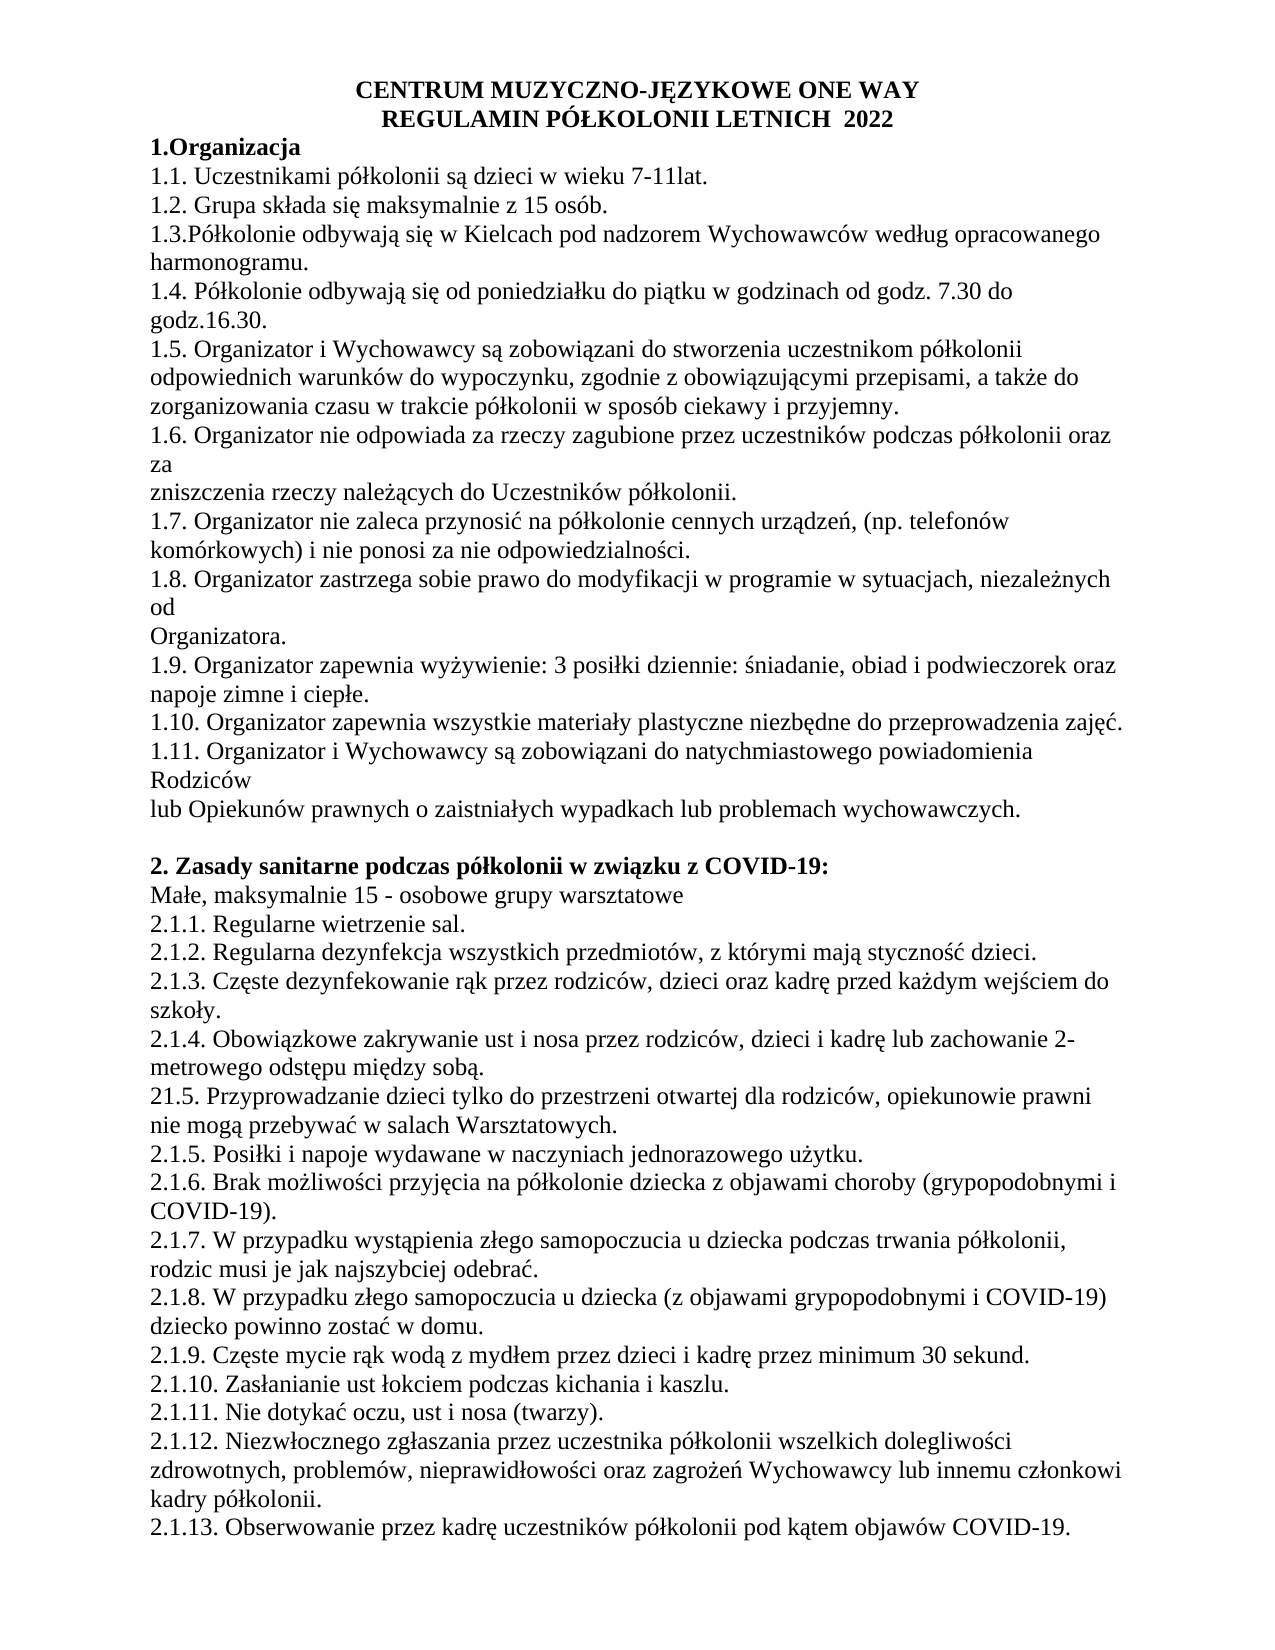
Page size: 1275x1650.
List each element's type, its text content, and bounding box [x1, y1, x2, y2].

text 2.1.4. Obowiązkowe zakrywanie ust i nosa przez rodziców, dzieci i kadrę lub zachowanie 2-metrowego odstępu między sobą. [150, 1024, 1125, 1081]
text odpowiednich warunków do wypoczynku, zgodnie z obowiązującymi przepisami, a także do [150, 362, 1125, 391]
text 1.8. Organizator zastrzega sobie prawo do modyfikacji w programie w sytuacjach, niezależnych od [150, 564, 1125, 621]
text 1.3.Półkolonie odbywają się w Kielcach pod nadzorem Wychowawców według opracowanego harmonogramu. [150, 219, 1125, 276]
text 2.1.6. Brak możliwości przyjęcia na półkolonie dziecka z objawami choroby (grypopodobnymi i COVID-19). [150, 1167, 1125, 1225]
text 2.1.13. Obserwowanie przez kadrę uczestników półkolonii pod kątem objawów COVID-19. [150, 1512, 1125, 1541]
text 1.10. Organizator zapewnia wszystkie materiały plastyczne niezbędne do przeprowadzenia zajęć. [150, 707, 1125, 736]
text Organizatora. [150, 621, 1125, 650]
text 1.Organizacja [150, 132, 1125, 161]
text 2.1.5. Posiłki i napoje wydawane w naczyniach jednorazowego użytku. [150, 1139, 1125, 1167]
text 1.1. Uczestnikami półkolonii są dzieci w wieku 7-11lat. [150, 161, 1125, 190]
text 2.1.8. W przypadku złego samopoczucia u dziecka (z objawami grypopodobnymi i COVID-19) dziecko powinno zostać w domu. [150, 1282, 1125, 1340]
text 1.11. Organizator i Wychowawcy są zobowiązani do natychmiastowego powiadomienia Rodziców [150, 736, 1125, 794]
text 1.7. Organizator nie zaleca przynosić na półkolonie cennych urządzeń, (np. telefonów komórkowych) i nie ponosi za nie odpowiedzialności. [150, 506, 1125, 564]
text Małe, maksymalnie 15 - osobowe grupy warsztatowe [150, 880, 1125, 909]
text 1.5. Organizator i Wychowawcy są zobowiązani do stworzenia uczestnikom półkolonii [150, 334, 1125, 362]
text 2.1.12. Niezwłocznego zgłaszania przez uczestnika półkolonii wszelkich dolegliwości zdrowotnych, problemów, nieprawidłowości oraz zagrożeń Wychowawcy lub innemu członkowi kadry półkolonii. [150, 1426, 1125, 1512]
text 2.1.3. Częste dezynfekowanie rąk przez rodziców, dzieci oraz kadrę przed każdym wejściem do szkoły. [150, 966, 1125, 1024]
text 2.1.7. W przypadku wystąpienia złego samopoczucia u dziecka podczas trwania półkolonii, rodzic musi je jak najszybciej odebrać. [150, 1225, 1125, 1282]
text REGULAMIN PÓŁKOLONII LETNICH 2022 [150, 104, 1125, 132]
text zniszczenia rzeczy należących do Uczestników półkolonii. [150, 477, 1125, 506]
text 1.9. Organizator zapewnia wyżywienie: 3 posiłki dziennie: śniadanie, obiad i podwieczorek oraz napoje zimne i ciepłe. [150, 650, 1125, 707]
text 1.2. Grupa składa się maksymalnie z 15 osób. [150, 190, 1125, 219]
text 1.6. Organizator nie odpowiada za rzeczy zagubione przez uczestników podczas półkolonii oraz za [150, 420, 1125, 477]
text 2.1.2. Regularna dezynfekcja wszystkich przedmiotów, z którymi mają styczność dzieci. [150, 937, 1125, 966]
text CENTRUM MUZYCZNO-JĘZYKOWE ONE WAY [150, 75, 1125, 104]
text zorganizowania czasu w trakcie półkolonii w sposób ciekawy i przyjemny. [150, 391, 1125, 420]
text 2. Zasady sanitarne podczas półkolonii w związku z COVID-19: [150, 851, 1125, 880]
text lub Opiekunów prawnych o zaistniałych wypadkach lub problemach wychowawczych. [150, 794, 1125, 822]
text 2.1.1. Regularne wietrzenie sal. [150, 909, 1125, 937]
text 2.1.10. Zasłanianie ust łokciem podczas kichania i kaszlu. [150, 1369, 1125, 1397]
text 1.4. Półkolonie odbywają się od poniedziałku do piątku w godzinach od godz. 7.30 do godz.16.30. [150, 276, 1125, 334]
text 2.1.11. Nie dotykać oczu, ust i nosa (twarzy). [150, 1397, 1125, 1426]
text 2.1.9. Częste mycie rąk wodą z mydłem przez dzieci i kadrę przez minimum 30 sekund. [150, 1340, 1125, 1369]
text 21.5. Przyprowadzanie dzieci tylko do przestrzeni otwartej dla rodziców, opiekunowie prawni nie mogą przebywać w salach Warsztatowych. [150, 1081, 1125, 1139]
